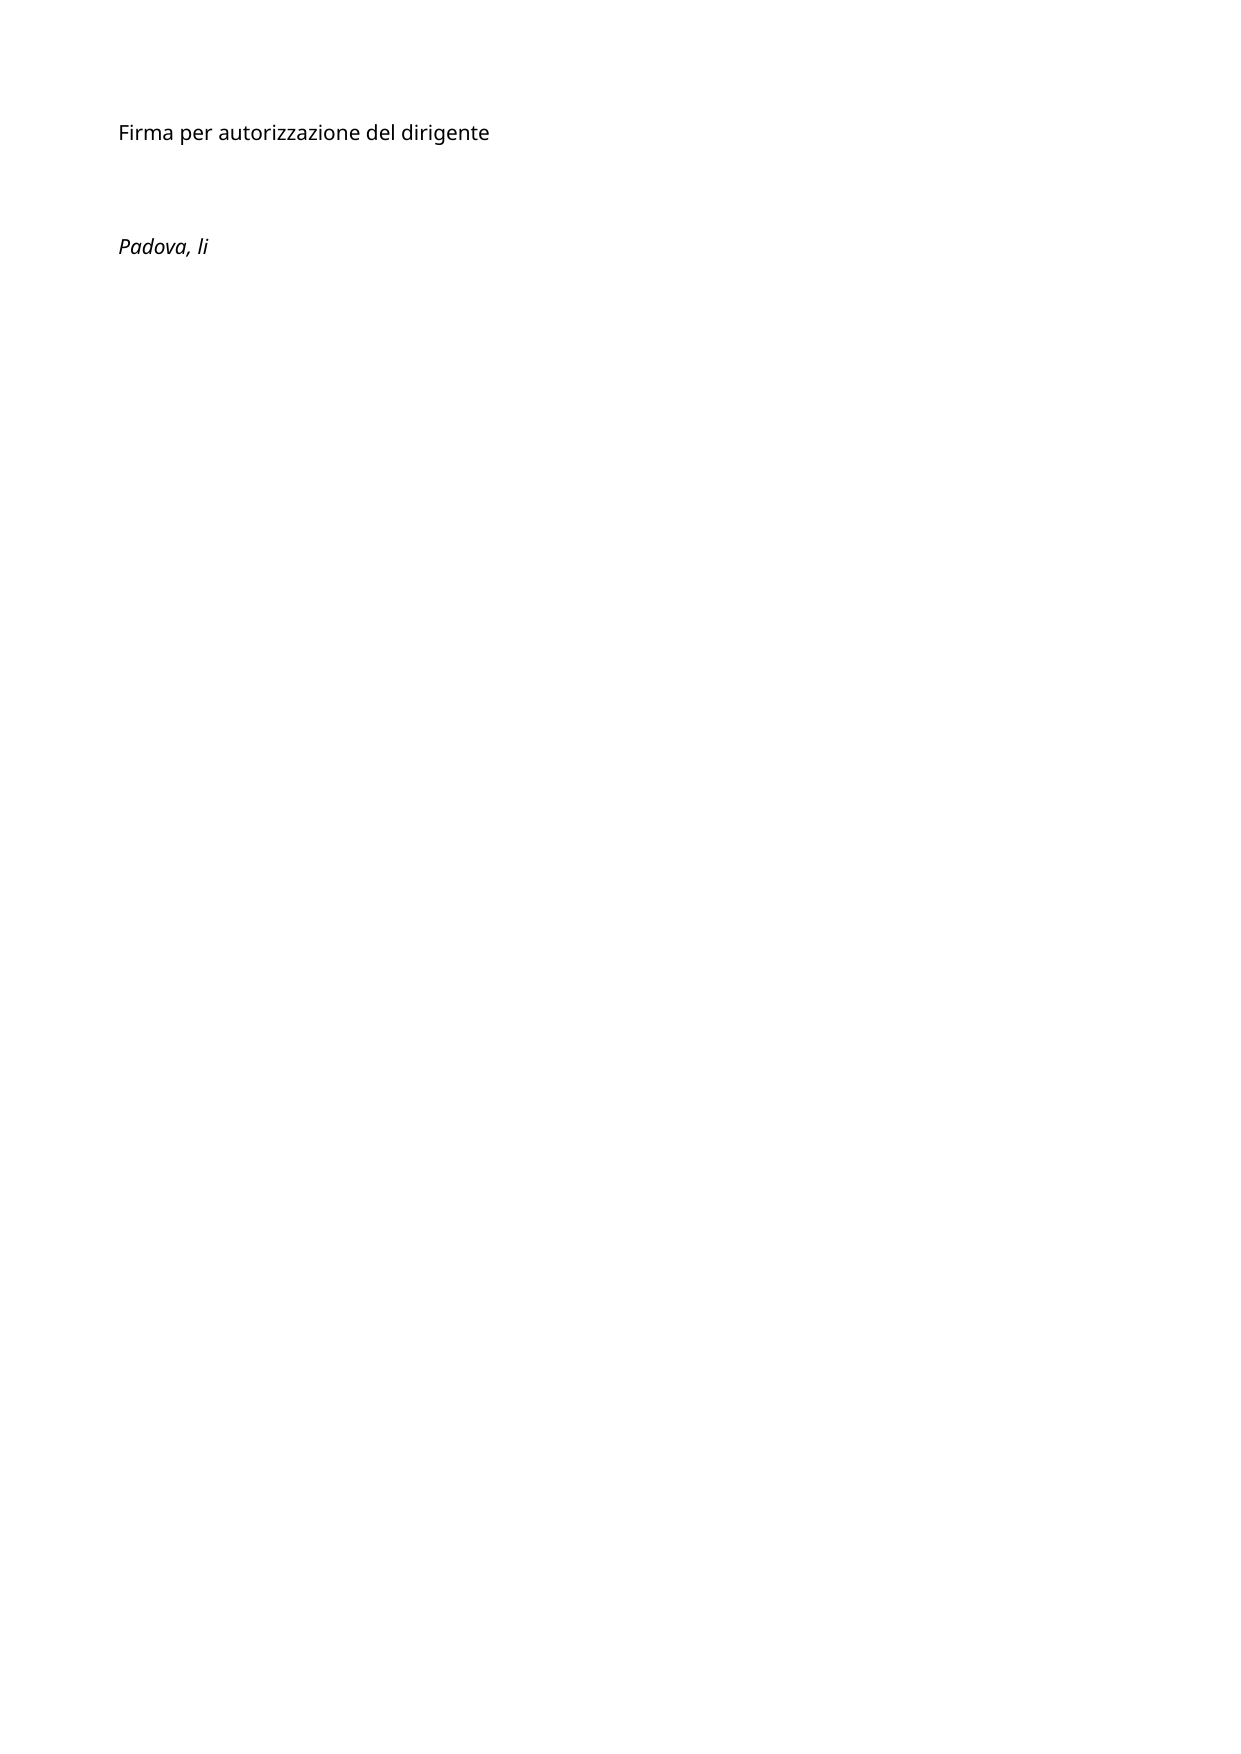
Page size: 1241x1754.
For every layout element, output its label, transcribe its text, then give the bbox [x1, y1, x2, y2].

text Padova, li [118, 232, 1122, 260]
text Firma per autorizzazione del dirigente [118, 118, 1122, 147]
